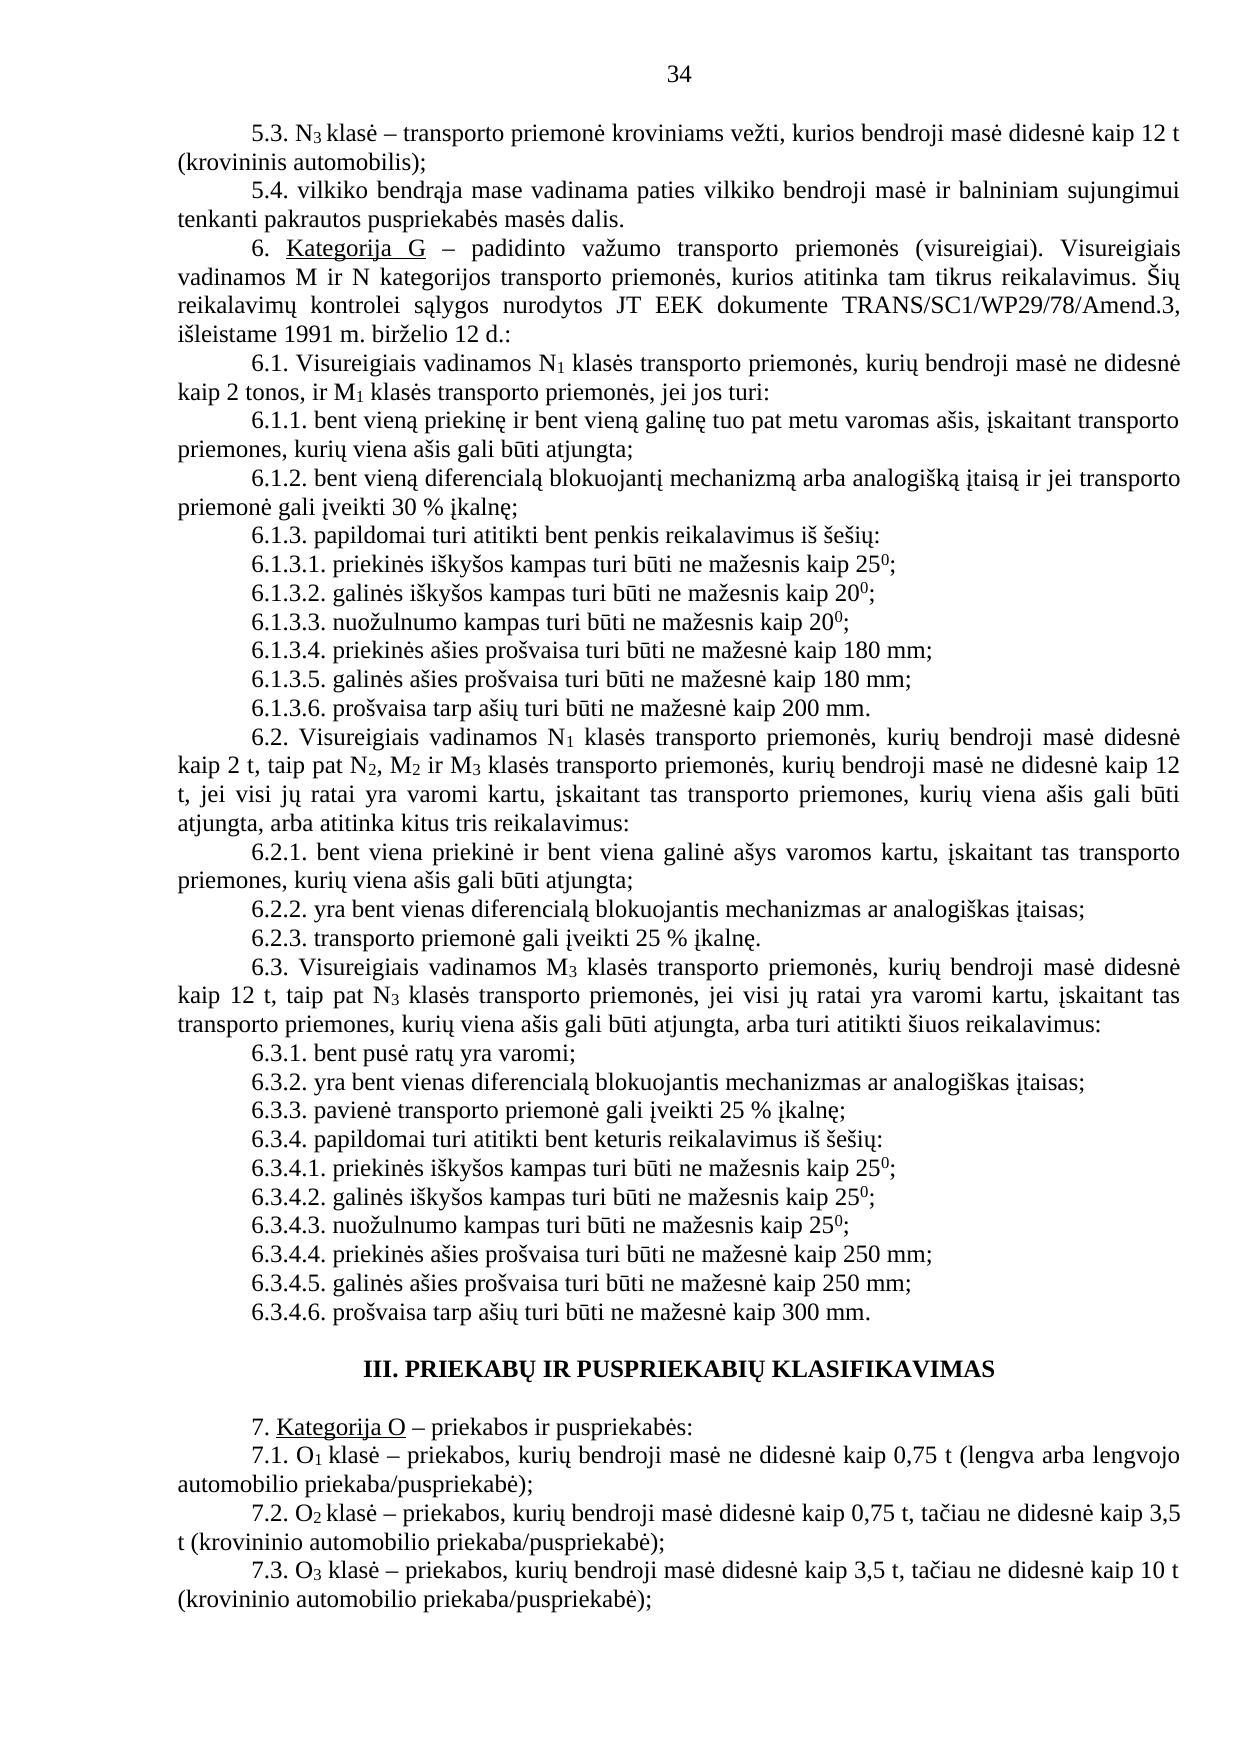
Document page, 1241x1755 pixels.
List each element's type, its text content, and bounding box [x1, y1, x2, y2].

text 6.3.4.3. nuožulnumo kampas turi būti ne mažesnis kaip 250; [177, 1211, 1181, 1239]
text 6. Kategorija G – padidinto važumo transporto priemonės (visureigiai). Visureigiais vadinamos M ir N kategorijos transporto priemonės, kurios atitinka tam tikrus reikalavimus. Šių reikalavimų kontrolei sąlygos nurodytos JT EEK dokumente TRANS/SC1/WP29/78/Amend.3, išleistame 1991 m. birželio 12 d.: [177, 233, 1181, 348]
text 6.3. Visureigiais vadinamos M3 klasės transporto priemonės, kurių bendroji masė didesnė kaip 12 t, taip pat N3 klasės transporto priemonės, jei visi jų ratai yra varomi kartu, įskaitant tas transporto priemones, kurių viena ašis gali būti atjungta, arba turi atitikti šiuos reikalavimus: [177, 952, 1181, 1038]
text 6.1.3.1. priekinės iškyšos kampas turi būti ne mažesnis kaip 250; [177, 549, 1181, 578]
text 6.2. Visureigiais vadinamos N1 klasės transporto priemonės, kurių bendroji masė didesnė kaip 2 t, taip pat N2, M2 ir M3 klasės transporto priemonės, kurių bendroji masė ne didesnė kaip 12 t, jei visi jų ratai yra varomi kartu, įskaitant tas transporto priemones, kurių viena ašis gali būti atjungta, arba atitinka kitus tris reikalavimus: [177, 722, 1181, 837]
text III. Priekabų ir puspriekabių klasifikavimas [177, 1354, 1181, 1383]
text 6.3.4.2. galinės iškyšos kampas turi būti ne mažesnis kaip 250; [177, 1182, 1181, 1211]
text 6.1.3.4. priekinės ašies prošvaisa turi būti ne mažesnė kaip 180 mm; [177, 636, 1181, 664]
text 6.1.2. bent vieną diferencialą blokuojantį mechanizmą arba analogišką įtaisą ir jei transporto priemonė gali įveikti 30 % įkalnę; [177, 463, 1181, 521]
text 6.2.3. transporto priemonė gali įveikti 25 % įkalnę. [177, 923, 1181, 952]
text 6.3.1. bent pusė ratų yra varomi; [177, 1038, 1181, 1067]
text 6.1.1. bent vieną priekinę ir bent vieną galinę tuo pat metu varomas ašis, įskaitant transporto priemones, kurių viena ašis gali būti atjungta; [177, 406, 1181, 463]
text 6.3.4.5. galinės ašies prošvaisa turi būti ne mažesnė kaip 250 mm; [177, 1268, 1181, 1297]
text 6.1.3.5. galinės ašies prošvaisa turi būti ne mažesnė kaip 180 mm; [177, 664, 1181, 693]
text 7.2. O2 klasė – priekabos, kurių bendroji masė didesnė kaip 0,75 t, tačiau ne didesnė kaip 3,5 t (krovininio automobilio priekaba/puspriekabė); [177, 1498, 1181, 1556]
text 6.3.4.1. priekinės iškyšos kampas turi būti ne mažesnis kaip 250; [177, 1153, 1181, 1182]
text 6.2.1. bent viena priekinė ir bent viena galinė ašys varomos kartu, įskaitant tas transporto priemones, kurių viena ašis gali būti atjungta; [177, 837, 1181, 894]
text 5.3. N3 klasė – transporto priemonė kroviniams vežti, kurios bendroji masė didesnė kaip 12 t (krovininis automobilis); [177, 118, 1181, 176]
text 7. Kategorija O – priekabos ir puspriekabės: [177, 1412, 1181, 1441]
text 6.1.3.2. galinės iškyšos kampas turi būti ne mažesnis kaip 200; [177, 578, 1181, 607]
text 6.1.3.3. nuožulnumo kampas turi būti ne mažesnis kaip 200; [177, 607, 1181, 636]
text 6.1. Visureigiais vadinamos N1 klasės transporto priemonės, kurių bendroji masė ne didesnė kaip 2 tonos, ir M1 klasės transporto priemonės, jei jos turi: [177, 348, 1181, 406]
text 5.4. vilkiko bendrąja mase vadinama paties vilkiko bendroji masė ir balniniam sujungimui tenkanti pakrautos puspriekabės masės dalis. [177, 176, 1181, 233]
text 6.2.2. yra bent vienas diferencialą blokuojantis mechanizmas ar analogiškas įtaisas; [177, 894, 1181, 923]
text 6.3.4.4. priekinės ašies prošvaisa turi būti ne mažesnė kaip 250 mm; [177, 1239, 1181, 1268]
text 6.3.2. yra bent vienas diferencialą blokuojantis mechanizmas ar analogiškas įtaisas; [177, 1067, 1181, 1096]
text 6.3.4. papildomai turi atitikti bent keturis reikalavimus iš šešių: [177, 1124, 1181, 1153]
text 7.1. O1 klasė – priekabos, kurių bendroji masė ne didesnė kaip 0,75 t (lengva arba lengvojo automobilio priekaba/puspriekabė); [177, 1441, 1181, 1498]
text 6.1.3. papildomai turi atitikti bent penkis reikalavimus iš šešių: [177, 521, 1181, 549]
text 7.3. O3 klasė – priekabos, kurių bendroji masė didesnė kaip 3,5 t, tačiau ne didesnė kaip 10 t (krovininio automobilio priekaba/puspriekabė); [177, 1556, 1181, 1613]
text 6.3.4.6. prošvaisa tarp ašių turi būti ne mažesnė kaip 300 mm. [177, 1297, 1181, 1326]
text 6.3.3. pavienė transporto priemonė gali įveikti 25 % įkalnę; [177, 1096, 1181, 1124]
text 6.1.3.6. prošvaisa tarp ašių turi būti ne mažesnė kaip 200 mm. [177, 693, 1181, 722]
